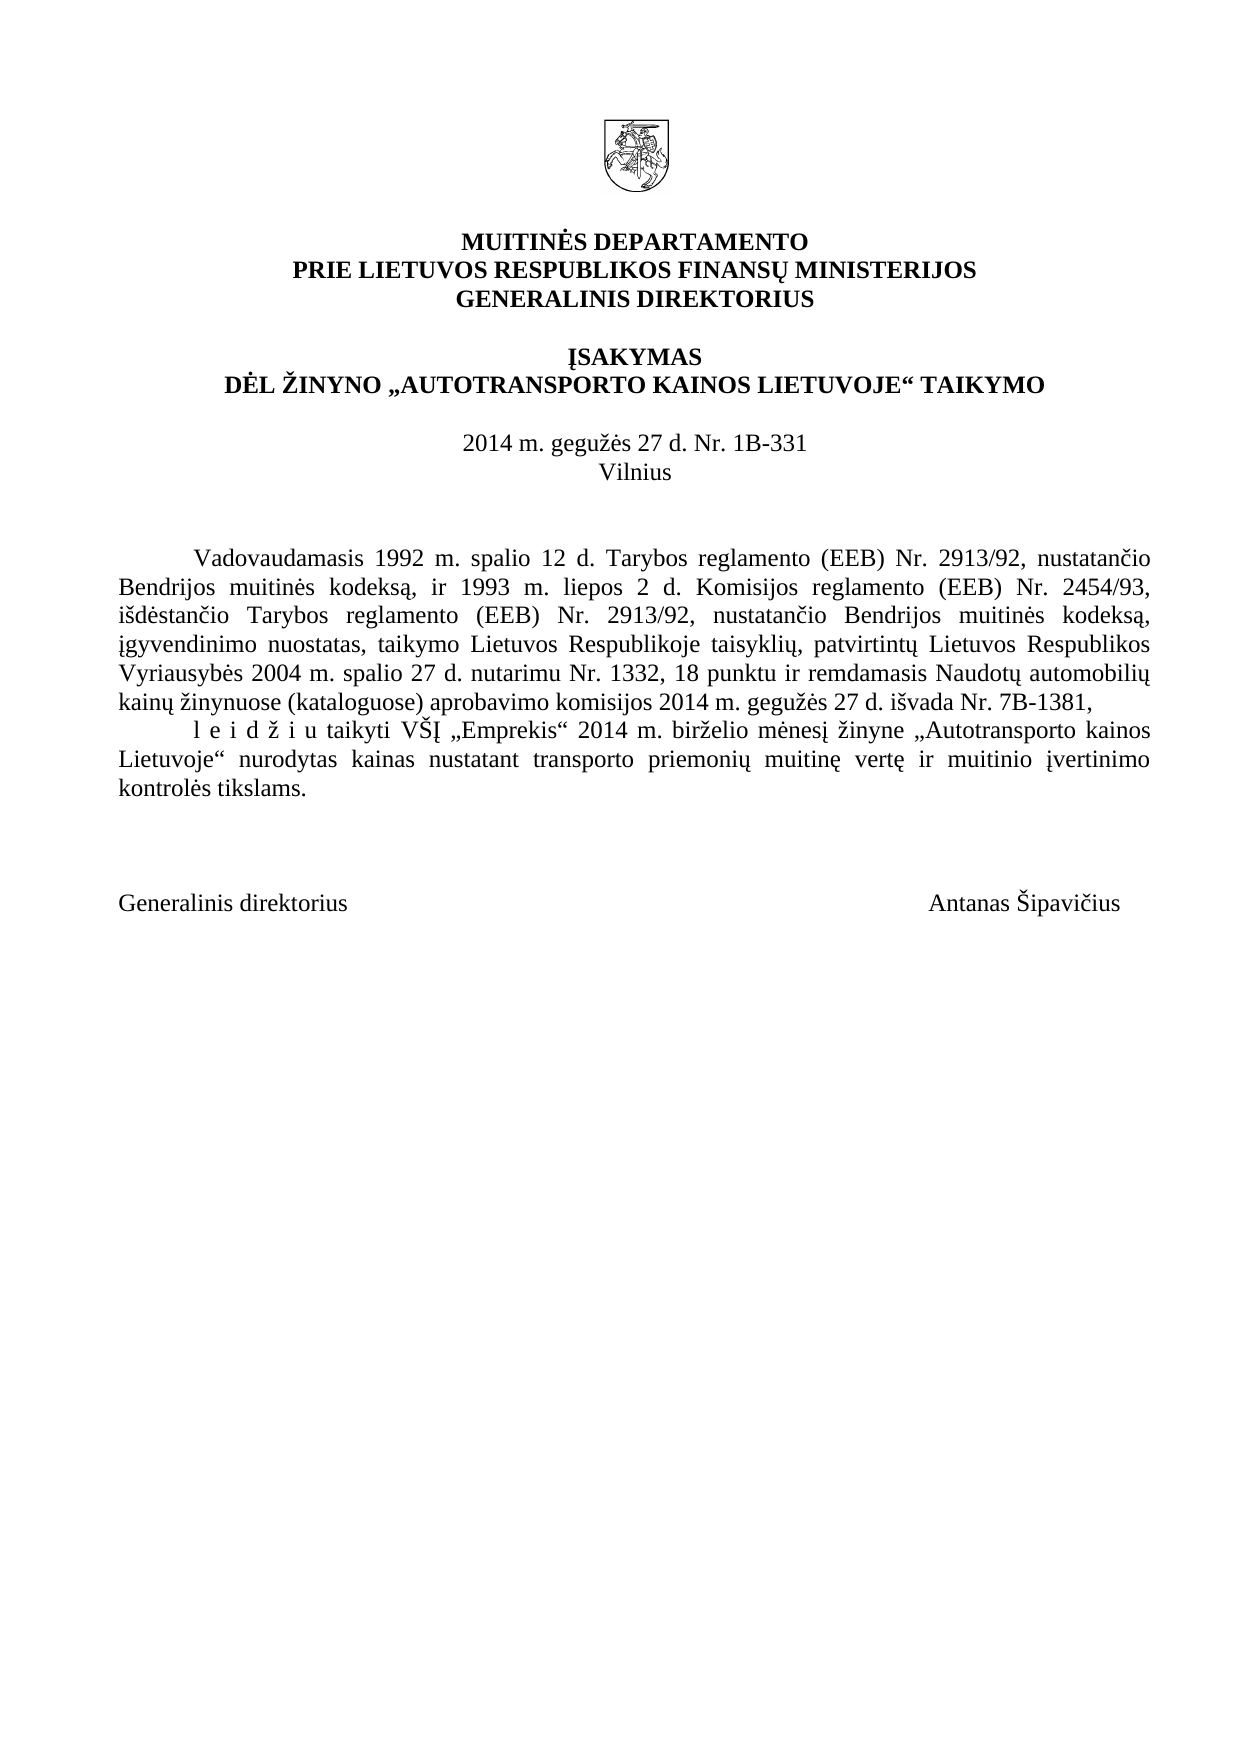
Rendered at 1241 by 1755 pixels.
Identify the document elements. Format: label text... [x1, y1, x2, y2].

text l e i d ž i u taikyti VŠĮ „Emprekis“ 2014 m. birželio mėnesį žinyne „Autotransporto kainos Lietuvoje“ nurodytas kainas nustatant transporto priemonių muitinę vertę ir muitinio įvertinimo kontrolės tikslams. [118, 715, 1152, 802]
text Vadovaudamasis 1992 m. spalio 12 d. Tarybos reglamento (EEB) Nr. 2913/92, nustatančio Bendrijos muitinės kodeksą, ir 1993 m. liepos 2 d. Komisijos reglamento (EEB) Nr. 2454/93, išdėstančio Tarybos reglamento (EEB) Nr. 2913/92, nustatančio Bendrijos muitinės kodeksą, įgyvendinimo nuostatas, taikymo Lietuvos Respublikoje taisyklių, patvirtintų Lietuvos Respublikos Vyriausybės 2004 m. spalio 27 d. nutarimu Nr. 1332, 18 punktu ir remdamasis Naudotų automobilių kainų žinynuose (kataloguose) aprobavimo komisijos 2014 m. gegužės 27 d. išvada Nr. 7B-1381, [118, 543, 1152, 715]
text ĮSAKYMAS [118, 342, 1152, 370]
text DĖL žinyno „AUTOtransporto kainos LIETUVOJE“ taikymo [118, 370, 1152, 399]
text GENERALINIS DIREKTORIUS [118, 284, 1152, 313]
text Vilnius [118, 457, 1152, 485]
text Generalinis direktorius Antanas Šipavičius [118, 888, 1152, 917]
text PRIE LIETUVOS RESPUBLIKOS FINANSŲ MINISTERIJOS [118, 255, 1152, 284]
text MUITINĖS DEPARTAMENTO [118, 227, 1152, 255]
text 2014 m. gegužės 27 d. Nr. 1B-331 [118, 428, 1152, 457]
